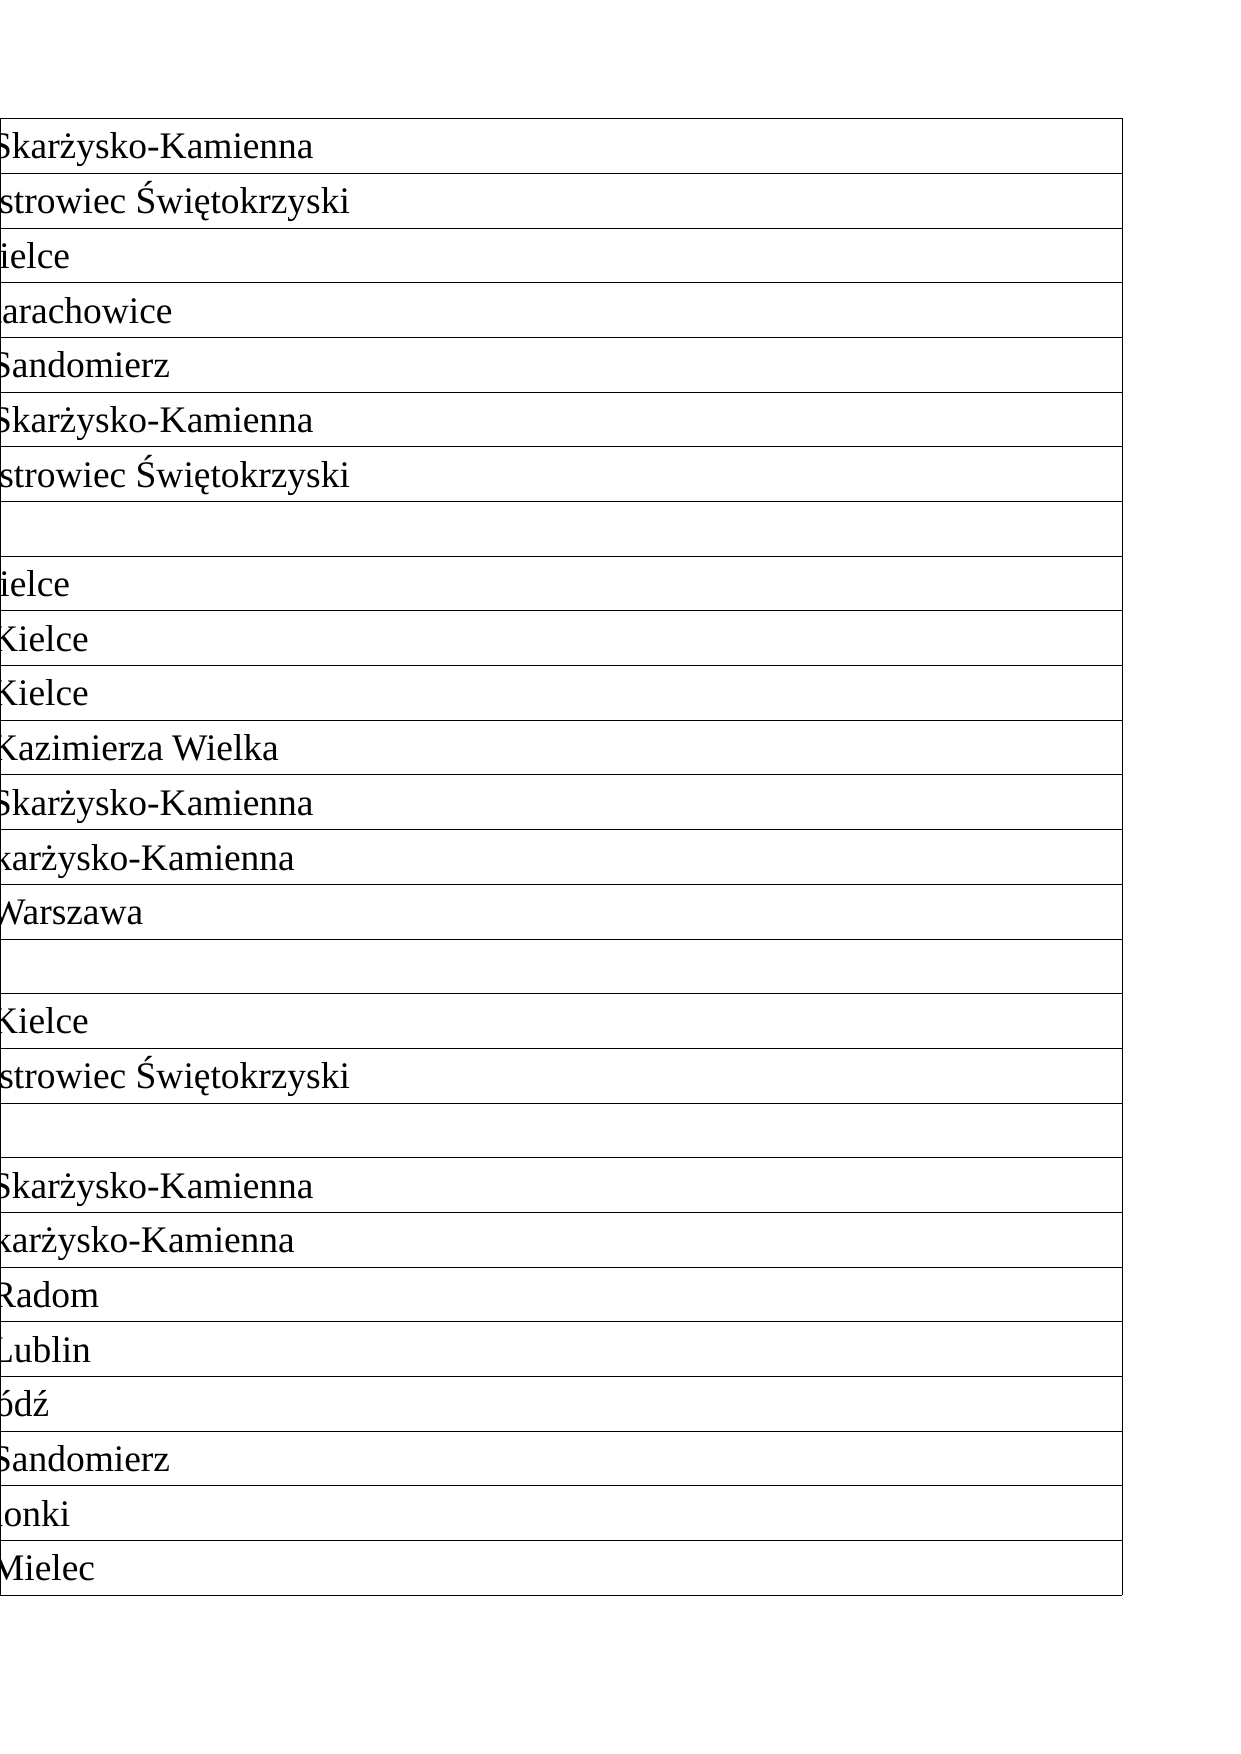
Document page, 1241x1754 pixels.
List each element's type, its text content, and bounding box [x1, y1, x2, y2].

table_cell 21.06.1983 Lublin [1, 1322, 1122, 1376]
table_cell 28.08.1966 Skarżysko-Kamienna [1, 393, 1122, 446]
table_cell 25.04.1976 Skarżysko-Kamienna [1, 775, 1122, 829]
table_cell 6.10.1996 Kielce [1, 229, 1122, 282]
table_cell 7.07.1963 Pionki [1, 1486, 1122, 1540]
table_cell 7.11.1954 Starachowice [1, 283, 1122, 337]
table_cell 28.08.1977 Warszawa [1, 885, 1122, 938]
table_cell 1965 [1, 940, 1122, 993]
table_cell 5.06.1976 Skarżysko-Kamienna [1, 1213, 1122, 1267]
table_cell 27.06.1982 Mielec [1, 1541, 1122, 1595]
table_cell 22.10.1968 Kazimierza Wielka [1, 721, 1122, 774]
table_cell 2.10.1978 Ostrowiec Świętokrzyski [1, 447, 1122, 501]
table_cell 14.10.1962 Sandomierz [1, 1432, 1122, 1485]
table_cell 5.10.1968 Ostrowiec Świętokrzyski [1, 1049, 1122, 1102]
table_cell [1, 1104, 1122, 1157]
table_cell 29.05.1971 Kielce [1, 994, 1122, 1048]
table_cell 15.09.1958 Skarżysko-Kamienna [1, 119, 1122, 173]
table_cell 2.10.1978 Ostrowiec Świętokrzyski [1, 174, 1122, 227]
table_cell 15.10.1967 Radom [1, 1268, 1122, 1321]
table_cell 22.09.1991 Kielce [1, 611, 1122, 665]
table_cell [1, 502, 1122, 556]
table_cell 7.09.1968 Kielce [1, 557, 1122, 610]
table_cell 28.05.1970 Sandomierz [1, 338, 1122, 392]
table_cell 10.09.1975 Kielce [1, 666, 1122, 720]
table_cell 29.05.1971 Skarżysko-Kamienna [1, 1158, 1122, 1212]
table_cell 5.10.1980 Łódź [1, 1377, 1122, 1431]
table_cell 4.07.1965 Skarżysko-Kamienna [1, 830, 1122, 884]
